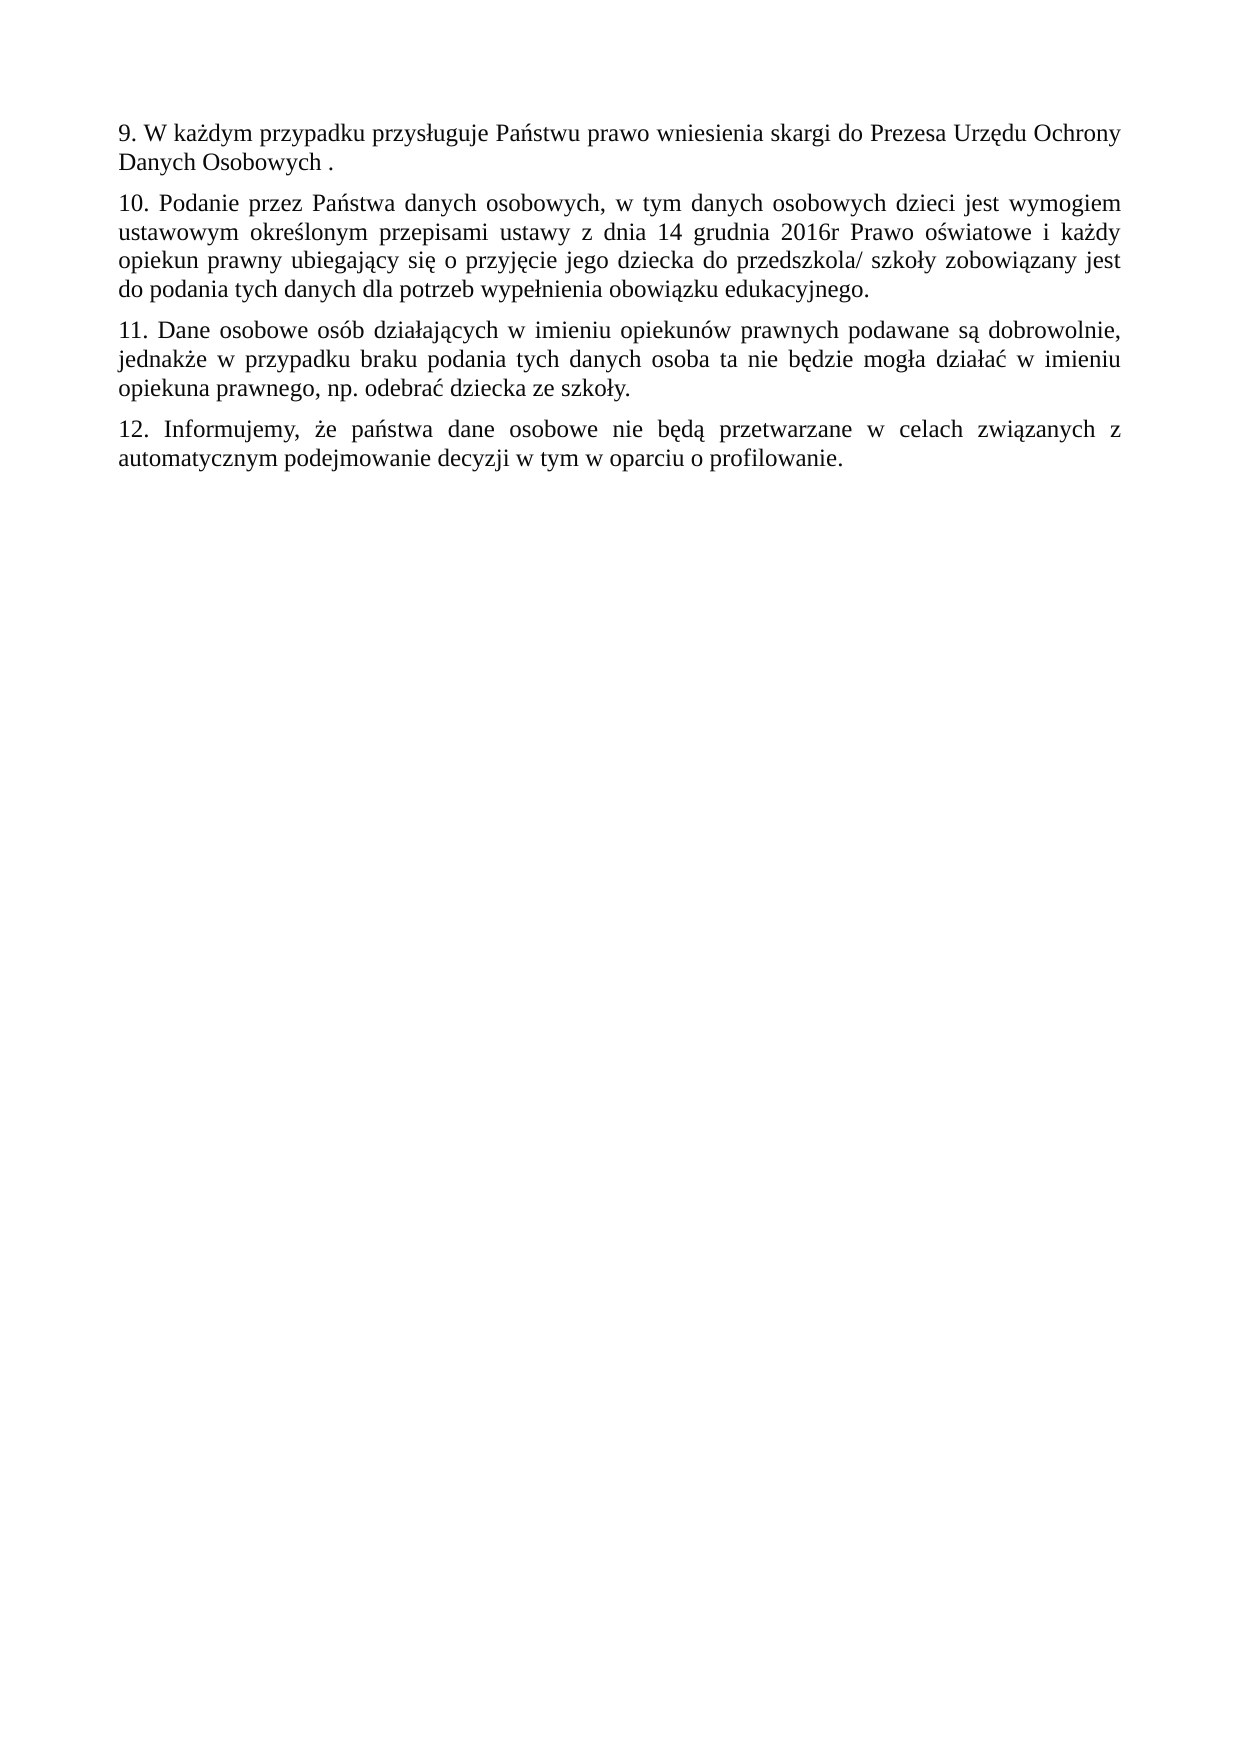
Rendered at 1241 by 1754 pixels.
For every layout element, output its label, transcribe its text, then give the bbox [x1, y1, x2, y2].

text 10. Podanie przez Państwa danych osobowych, w tym danych osobowych dzieci jest wymogiem ustawowym określonym przepisami ustawy z dnia 14 grudnia 2016r Prawo oświatowe i każdy opiekun prawny ubiegający się o przyjęcie jego dziecka do przedszkola/ szkoły zobowiązany jest do podania tych danych dla potrzeb wypełnienia obowiązku edukacyjnego. [118, 188, 1122, 303]
text 12. Informujemy, że państwa dane osobowe nie będą przetwarzane w celach związanych z automatycznym podejmowanie decyzji w tym w oparciu o profilowanie. [118, 414, 1122, 472]
text 11. Dane osobowe osób działających w imieniu opiekunów prawnych podawane są dobrowolnie, jednakże w przypadku braku podania tych danych osoba ta nie będzie mogła działać w imieniu opiekuna prawnego, np. odebrać dziecka ze szkoły. [118, 316, 1122, 402]
text 9. W każdym przypadku przysługuje Państwu prawo wniesienia skargi do Prezesa Urzędu Ochrony Danych Osobowych . [118, 118, 1122, 176]
